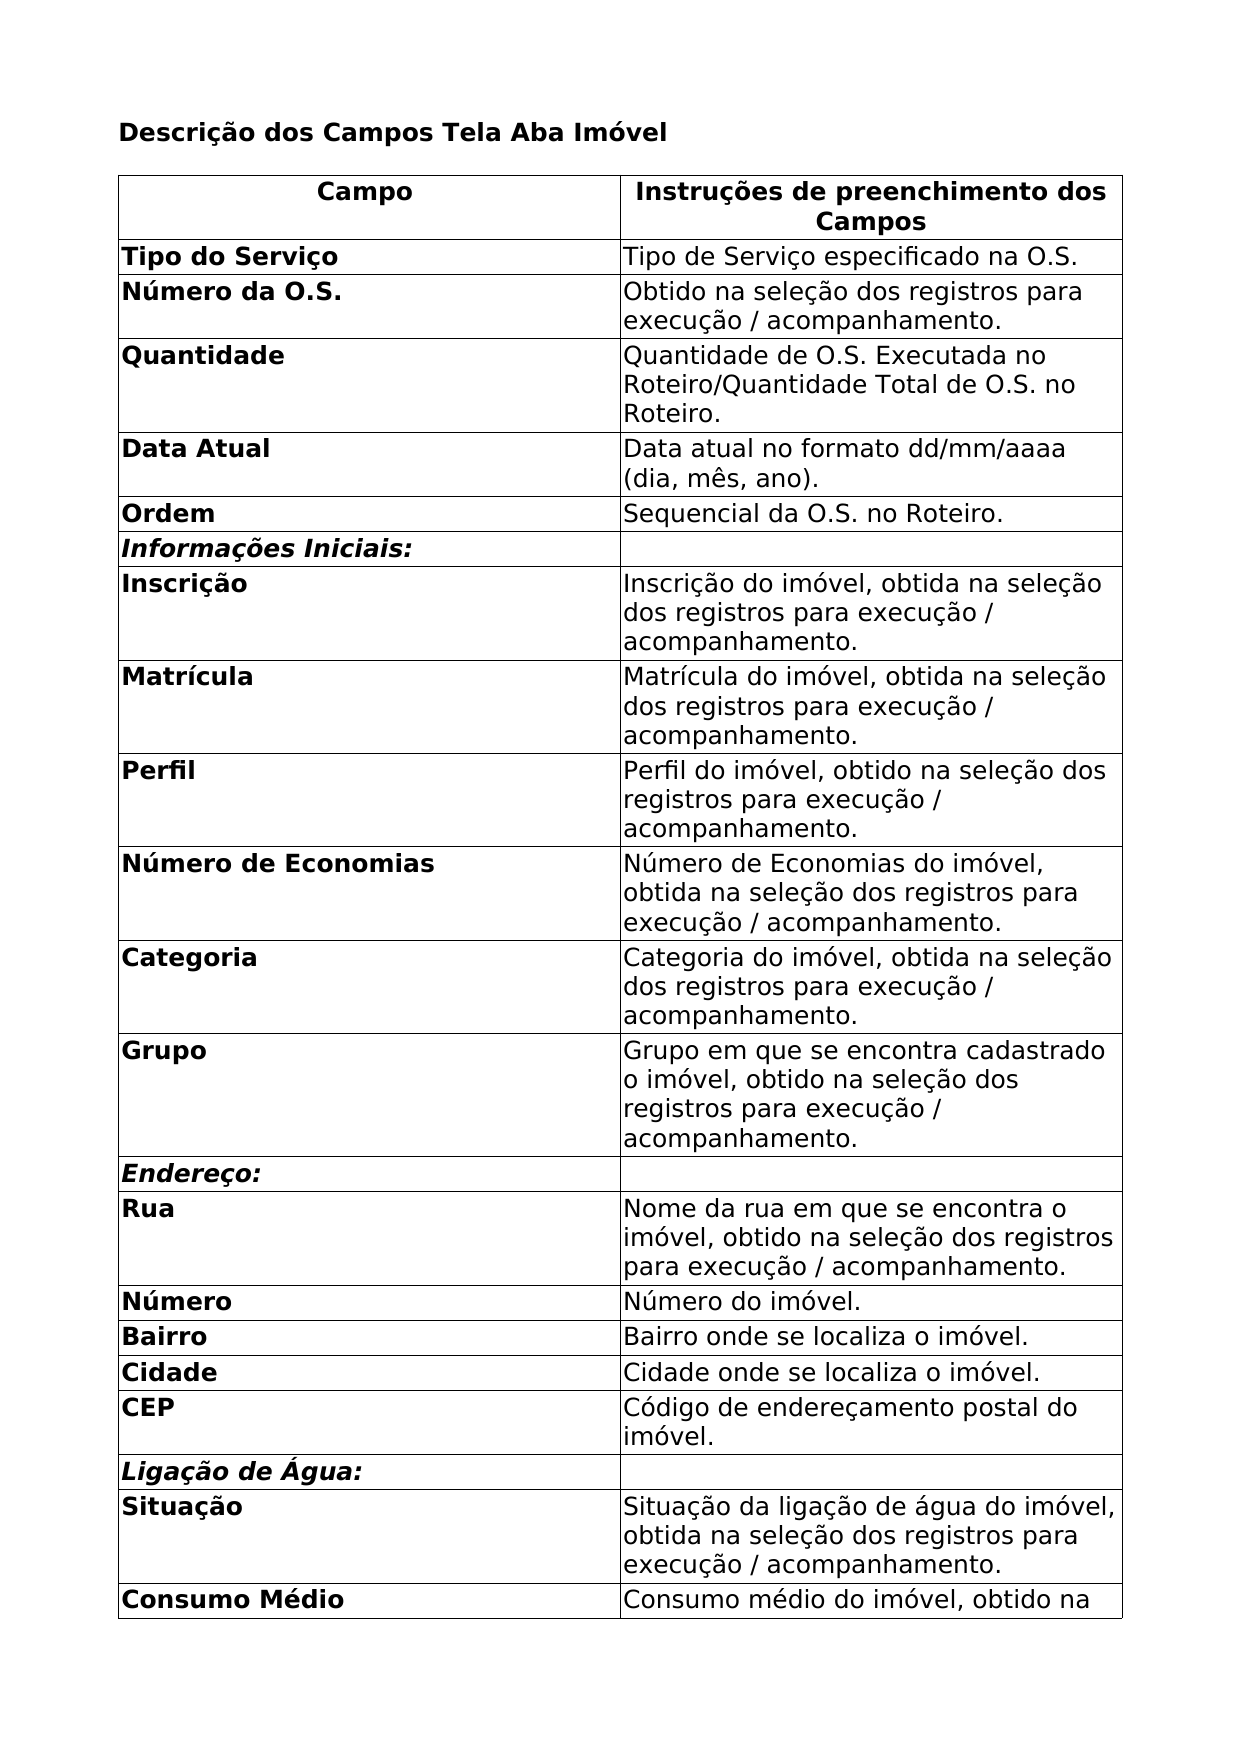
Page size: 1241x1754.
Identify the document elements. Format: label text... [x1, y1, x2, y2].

table_cell Bairro onde se localiza o imóvel. [621, 1321, 1122, 1355]
table_cell Obtido na seleção dos registros para execução / acompanhamento. [621, 275, 1122, 338]
table_cell Cidade onde se localiza o imóvel. [621, 1356, 1122, 1390]
table_cell Nome da rua em que se encontra o imóvel, obtido na seleção dos registros para execução / acompanhamento. [621, 1192, 1122, 1284]
table_cell Tipo de Serviço especificado na O.S. [621, 240, 1122, 274]
table_cell Perfil do imóvel, obtido na seleção dos registros para execução / acompanhamento. [621, 754, 1122, 846]
table_cell Número da O.S. [119, 275, 620, 338]
table_cell Número de Economias [119, 847, 620, 940]
table_cell Situação da ligação de água do imóvel, obtida na seleção dos registros para execução / acompanhamento. [621, 1490, 1122, 1583]
table_cell [621, 532, 1122, 566]
table_cell Sequencial da O.S. no Roteiro. [621, 497, 1122, 531]
table_cell Matrícula [119, 661, 620, 753]
table_cell Data Atual [119, 433, 620, 496]
table_header Instruções de preenchimento dos Campos [621, 176, 1122, 239]
table_cell Inscrição do imóvel, obtida na seleção dos registros para execução / acompanhamento. [621, 567, 1122, 659]
table_cell Número do imóvel. [621, 1286, 1122, 1319]
table_header Campo [119, 176, 620, 239]
table_cell Informações Iniciais: [119, 532, 620, 566]
table_cell Grupo em que se encontra cadastrado o imóvel, obtido na seleção dos registros para execução / acompanhamento. [621, 1034, 1122, 1156]
table_cell Perfil [119, 754, 620, 846]
table_cell Número de Economias do imóvel, obtida na seleção dos registros para execução / acompanhamento. [621, 847, 1122, 940]
table_cell Matrícula do imóvel, obtida na seleção dos registros para execução / acompanhamento. [621, 661, 1122, 753]
table_cell Situação [119, 1490, 620, 1583]
table_cell Ordem [119, 497, 620, 531]
table_cell Quantidade [119, 339, 620, 432]
subtitle Descrição dos Campos Tela Aba Imóvel [118, 118, 1122, 147]
table_cell Endereço: [119, 1157, 620, 1191]
table_cell CEP [119, 1391, 620, 1454]
table_cell [621, 1455, 1122, 1489]
table_cell Bairro [119, 1321, 620, 1355]
table_cell Quantidade de O.S. Executada no Roteiro/Quantidade Total de O.S. no Roteiro. [621, 339, 1122, 432]
table_cell Inscrição [119, 567, 620, 659]
table_cell Grupo [119, 1034, 620, 1156]
table_cell Consumo Médio [119, 1584, 620, 1618]
table_cell Ligação de Água: [119, 1455, 620, 1489]
table_cell Rua [119, 1192, 620, 1284]
table_cell Cidade [119, 1356, 620, 1390]
table_cell Consumo médio do imóvel, obtido na [621, 1584, 1122, 1618]
table_cell Número [119, 1286, 620, 1319]
table_cell Tipo do Serviço [119, 240, 620, 274]
table_cell Categoria [119, 941, 620, 1033]
table_cell Categoria do imóvel, obtida na seleção dos registros para execução / acompanhamento. [621, 941, 1122, 1033]
table_cell Data atual no formato dd/mm/aaaa (dia, mês, ano). [621, 433, 1122, 496]
table_cell Código de endereçamento postal do imóvel. [621, 1391, 1122, 1454]
table_cell [621, 1157, 1122, 1191]
